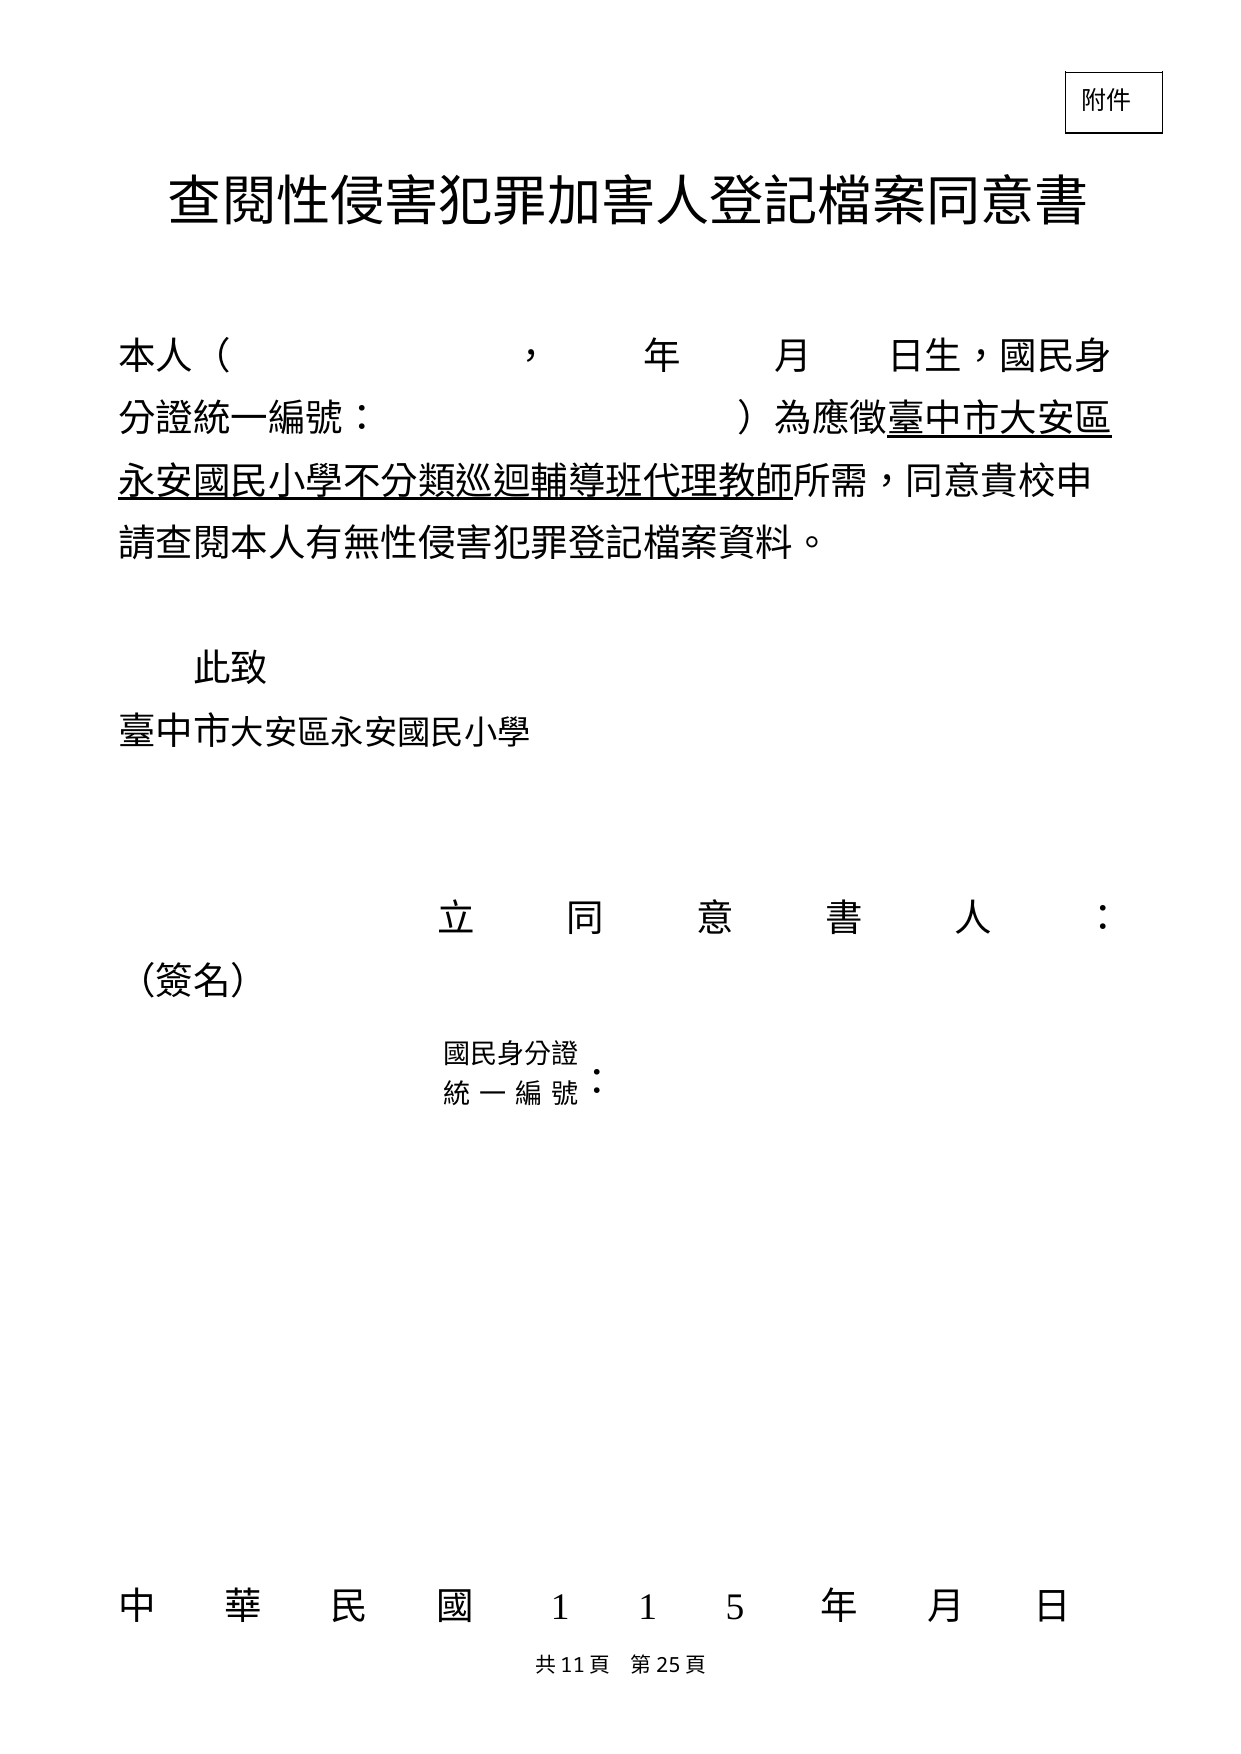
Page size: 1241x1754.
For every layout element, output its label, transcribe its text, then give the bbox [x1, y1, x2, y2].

text 查閱性侵害犯罪加害人登記檔案同意書 [1066, 73, 1162, 132]
text 本人（ ， 年 月 日生，國民身分證統一編號： ）為應徵臺中市大安區永安國民小學不分類巡迴輔導班代理教師所需，同意貴校申請查閱本人有無性侵害犯罪登記檔案資料。 [118, 311, 1122, 561]
text 附件4 [1081, 80, 1147, 124]
text 此致 [118, 624, 1122, 686]
text 中華民國115年月日 [118, 1561, 1122, 1624]
text 國民身分證統一編號： [118, 999, 1122, 1124]
text 立同意書人： （簽名） [118, 874, 1122, 999]
text 查閱性侵害犯罪加害人登記檔案同意書 [118, 124, 1138, 249]
text 臺中市大安區永安國民小學 [118, 686, 1122, 749]
